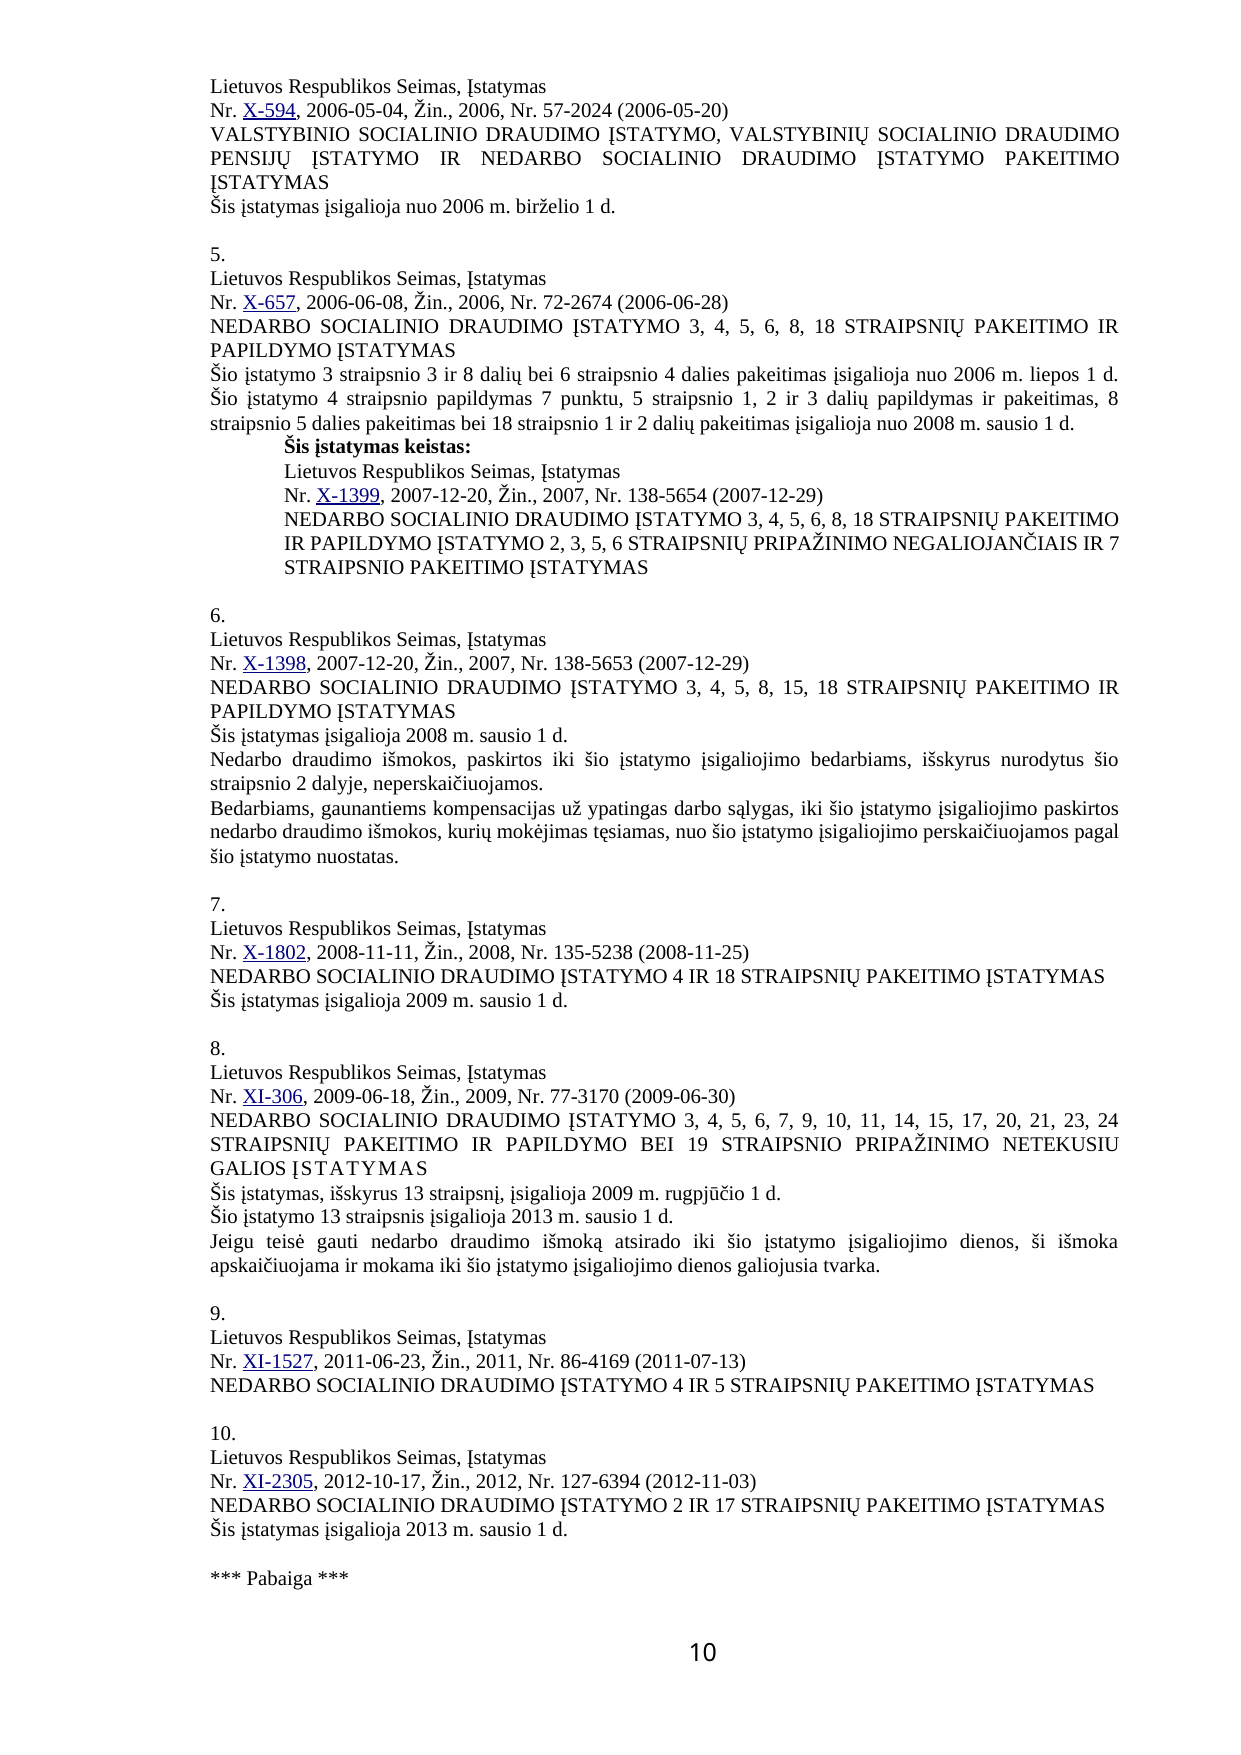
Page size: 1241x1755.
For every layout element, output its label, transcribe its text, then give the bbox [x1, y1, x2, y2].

text Lietuvos Respublikos Seimas, Įstatymas [210, 458, 1120, 483]
text Šis įstatymas įsigalioja 2009 m. sausio 1 d. [210, 988, 1120, 1012]
text VALSTYBINIO SOCIALINIO DRAUDIMO ĮSTATYMO, VALSTYBINIŲ SOCIALINIO DRAUDIMO PENSIJŲ ĮSTATYMO IR NEDARBO SOCIALINIO DRAUDIMO ĮSTATYMO PAKEITIMO ĮSTATYMAS [210, 122, 1120, 194]
text Nr. X-594, 2006-05-04, Žin., 2006, Nr. 57-2024 (2006-05-20) [210, 98, 1120, 122]
text 8. [210, 1036, 1120, 1060]
text Šio įstatymo 3 straipsnio 3 ir 8 dalių bei 6 straipsnio 4 dalies pakeitimas įsigalioja nuo 2006 m. liepos 1 d. Šio įstatymo 4 straipsnio papildymas 7 punktu, 5 straipsnio 1, 2 ir 3 dalių papildymas ir pakeitimas, 8 straipsnio 5 dalies pakeitimas bei 18 straipsnio 1 ir 2 dalių pakeitimas įsigalioja nuo 2008 m. sausio 1 d. [210, 362, 1120, 434]
text Jeigu teisė gauti nedarbo draudimo išmoką atsirado iki šio įstatymo įsigaliojimo dienos, ši išmoka apskaičiuojama ir mokama iki šio įstatymo įsigaliojimo dienos galiojusia tvarka. [210, 1228, 1120, 1277]
text NEDARBO SOCIALINIO DRAUDIMO ĮSTATYMO 3, 4, 5, 8, 15, 18 STRAIPSNIŲ PAKEITIMO IR PAPILDYMO ĮSTATYMAS [210, 675, 1120, 723]
text 6. [210, 603, 1120, 627]
text Šis įstatymas įsigalioja 2008 m. sausio 1 d. [210, 723, 1120, 747]
text Lietuvos Respublikos Seimas, Įstatymas [210, 916, 1120, 940]
text Šis įstatymas įsigalioja nuo 2006 m. birželio 1 d. [210, 194, 1120, 218]
text Nr. X-1802, 2008-11-11, Žin., 2008, Nr. 135-5238 (2008-11-25) [210, 940, 1120, 964]
text NEDARBO SOCIALINIO DRAUDIMO ĮSTATYMO 4 IR 18 STRAIPSNIŲ PAKEITIMO ĮSTATYMAS [210, 964, 1120, 988]
text Lietuvos Respublikos Seimas, Įstatymas [210, 73, 1120, 98]
text *** Pabaiga *** [210, 1565, 1120, 1589]
text Nedarbo draudimo išmokos, paskirtos iki šio įstatymo įsigaliojimo bedarbiams, išskyrus nurodytus šio straipsnio 2 dalyje, neperskaičiuojamos. [210, 747, 1120, 795]
text 5. [210, 242, 1120, 266]
text Nr. X-657, 2006-06-08, Žin., 2006, Nr. 72-2674 (2006-06-28) [210, 290, 1120, 314]
text Šio įstatymo 13 straipsnis įsigalioja 2013 m. sausio 1 d. [210, 1204, 1120, 1228]
text Lietuvos Respublikos Seimas, Įstatymas [210, 1060, 1120, 1084]
text Nr. X-1398, 2007-12-20, Žin., 2007, Nr. 138-5653 (2007-12-29) [210, 651, 1120, 675]
text Šis įstatymas įsigalioja 2013 m. sausio 1 d. [210, 1517, 1120, 1541]
text 10. [210, 1421, 1120, 1445]
text Bedarbiams, gaunantiems kompensacijas už ypatingas darbo sąlygas, iki šio įstatymo įsigaliojimo paskirtos nedarbo draudimo išmokos, kurių mokėjimas tęsiamas, nuo šio įstatymo įsigaliojimo perskaičiuojamos pagal šio įstatymo nuostatas. [210, 795, 1120, 868]
text Nr. XI-2305, 2012-10-17, Žin., 2012, Nr. 127-6394 (2012-11-03) [210, 1469, 1120, 1493]
text NEDARBO SOCIALINIO DRAUDIMO ĮSTATYMO 3, 4, 5, 6, 7, 9, 10, 11, 14, 15, 17, 20, 21, 23, 24 STRAIPSNIŲ PAKEITIMO IR PAPILDYMO BEI 19 STRAIPSNIO PRIPAŽINIMO NETEKUSIU GALIOS ĮSTATYMAS [210, 1108, 1120, 1180]
text Šis įstatymas keistas: [210, 434, 1120, 458]
text NEDARBO SOCIALINIO DRAUDIMO ĮSTATYMO 3, 4, 5, 6, 8, 18 STRAIPSNIŲ PAKEITIMO IR PAPILDYMO ĮSTATYMO 2, 3, 5, 6 STRAIPSNIŲ PRIPAŽINIMO NEGALIOJANČIAIS IR 7 STRAIPSNIO PAKEITIMO ĮSTATYMAS [284, 507, 1120, 579]
text Lietuvos Respublikos Seimas, Įstatymas [210, 1445, 1120, 1469]
text Šis įstatymas, išskyrus 13 straipsnį, įsigalioja 2009 m. rugpjūčio 1 d. [210, 1180, 1120, 1204]
text Lietuvos Respublikos Seimas, Įstatymas [210, 1325, 1120, 1349]
text Nr. XI-1527, 2011-06-23, Žin., 2011, Nr. 86-4169 (2011-07-13) [210, 1349, 1120, 1373]
text Nr. XI-306, 2009-06-18, Žin., 2009, Nr. 77-3170 (2009-06-30) [210, 1084, 1120, 1108]
text NEDARBO SOCIALINIO DRAUDIMO ĮSTATYMO 4 IR 5 STRAIPSNIŲ PAKEITIMO ĮSTATYMAS [210, 1373, 1120, 1397]
text NEDARBO SOCIALINIO DRAUDIMO ĮSTATYMO 3, 4, 5, 6, 8, 18 STRAIPSNIŲ PAKEITIMO IR PAPILDYMO ĮSTATYMAS [210, 314, 1120, 362]
text Lietuvos Respublikos Seimas, Įstatymas [210, 627, 1120, 651]
text 7. [210, 892, 1120, 916]
text 9. [210, 1301, 1120, 1325]
text Nr. X-1399, 2007-12-20, Žin., 2007, Nr. 138-5654 (2007-12-29) [210, 483, 1120, 507]
text NEDARBO SOCIALINIO DRAUDIMO ĮSTATYMO 2 IR 17 STRAIPSNIŲ PAKEITIMO ĮSTATYMAS [210, 1493, 1120, 1517]
text Lietuvos Respublikos Seimas, Įstatymas [210, 266, 1120, 290]
